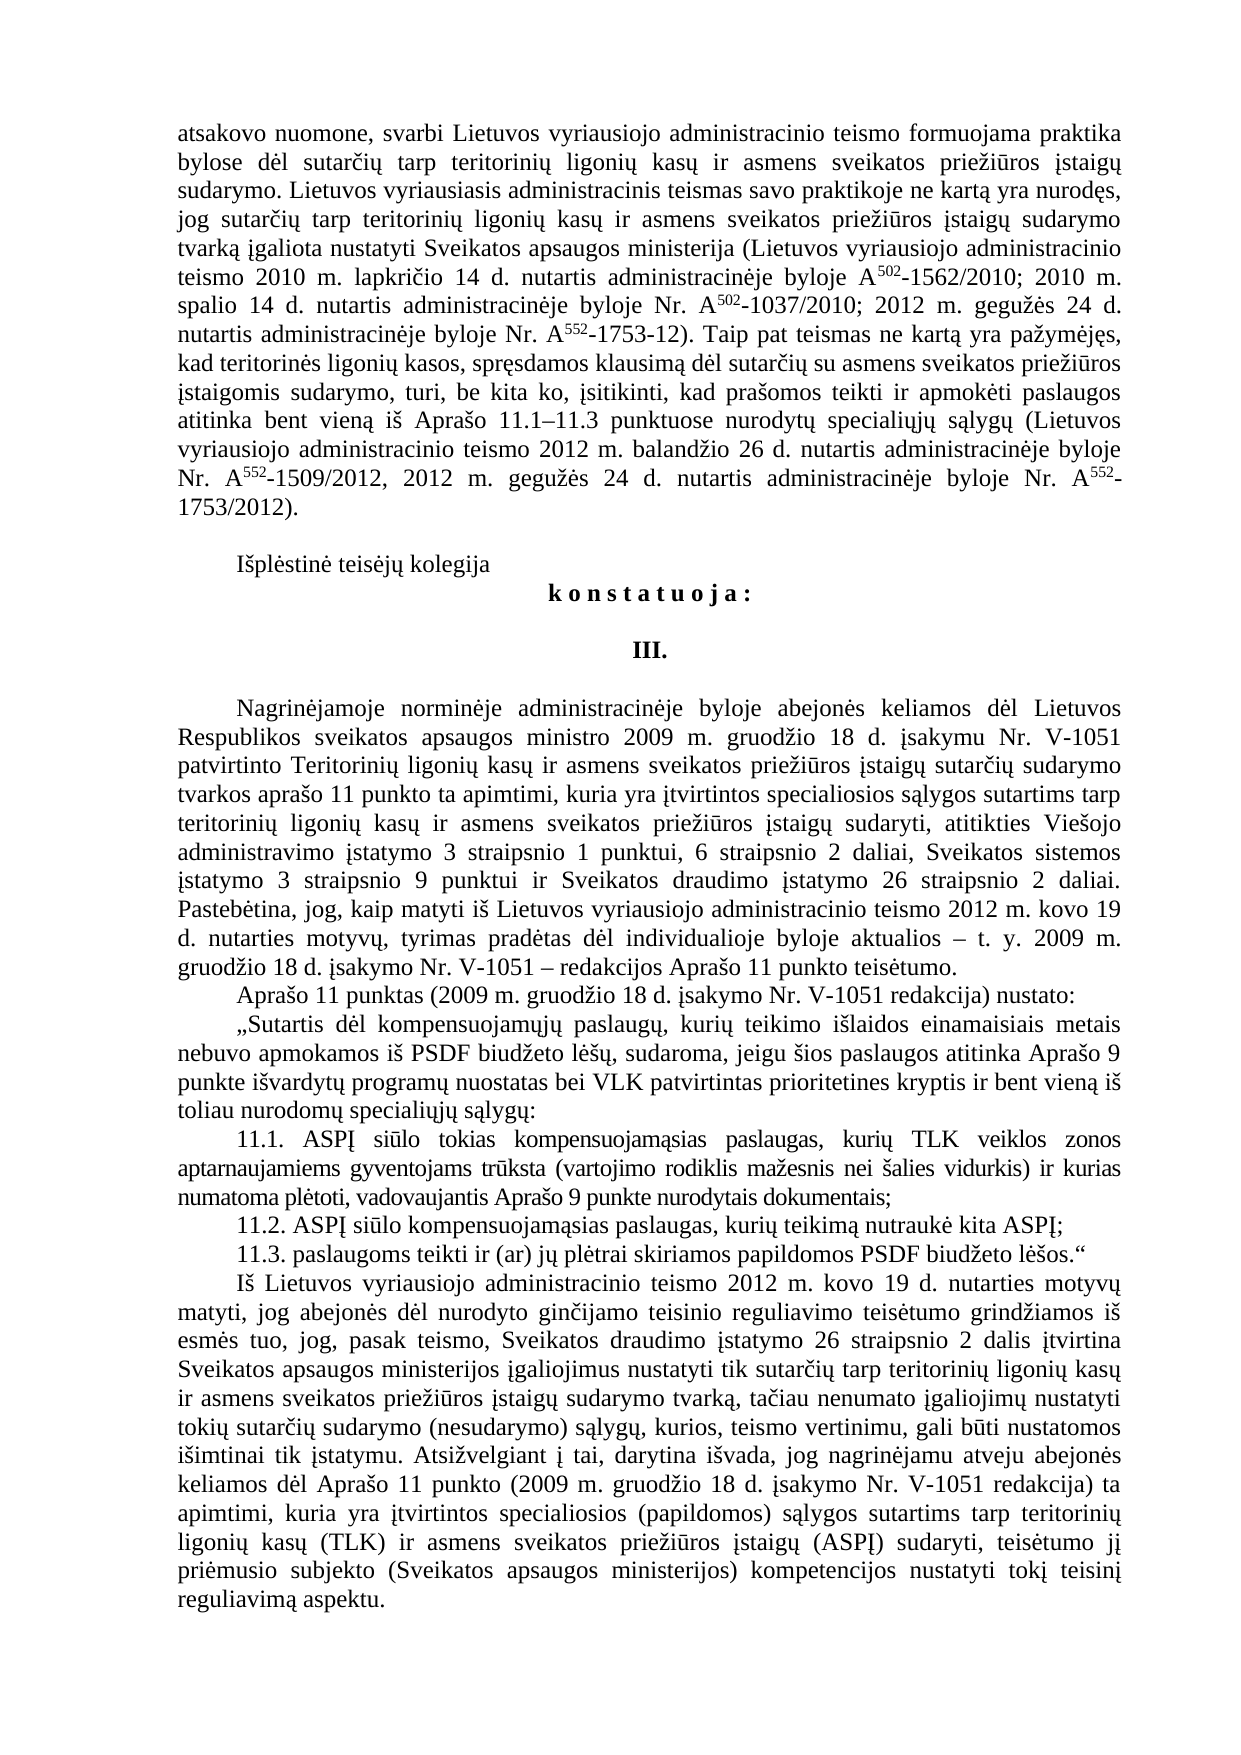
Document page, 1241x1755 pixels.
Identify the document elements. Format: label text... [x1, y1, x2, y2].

text 11.1. ASPĮ siūlo tokias kompensuojamąsias paslaugas, kurių TLK veiklos zonos aptarnaujamiems gyventojams trūksta (vartojimo rodiklis mažesnis nei šalies vidurkis) ir kurias numatoma plėtoti, vadovaujantis Aprašo 9 punkte nurodytais dokumentais; [177, 1124, 1122, 1211]
text Iš Lietuvos vyriausiojo administracinio teismo 2012 m. kovo 19 d. nutarties motyvų matyti, jog abejonės dėl nurodyto ginčijamo teisinio reguliavimo teisėtumo grindžiamos iš esmės tuo, jog, pasak teismo, Sveikatos draudimo įstatymo 26 straipsnio 2 dalis įtvirtina Sveikatos apsaugos ministerijos įgaliojimus nustatyti tik sutarčių tarp teritorinių ligonių kasų ir asmens sveikatos priežiūros įstaigų sudarymo tvarką, tačiau nenumato įgaliojimų nustatyti tokių sutarčių sudarymo (nesudarymo) sąlygų, kurios, teismo vertinimu, gali būti nustatomos išimtinai tik įstatymu. Atsižvelgiant į tai, darytina išvada, jog nagrinėjamu atveju abejonės keliamos dėl Aprašo 11 punkto (2009 m. gruodžio 18 d. įsakymo Nr. V-1051 redakcija) ta apimtimi, kuria yra įtvirtintos specialiosios (papildomos) sąlygos sutartims tarp teritorinių ligonių kasų (TLK) ir asmens sveikatos priežiūros įstaigų (ASPĮ) sudaryti, teisėtumo jį priėmusio subjekto (Sveikatos apsaugos ministerijos) kompetencijos nustatyti tokį teisinį reguliavimą aspektu. [177, 1268, 1122, 1613]
text 11.3. paslaugoms teikti ir (ar) jų plėtrai skiriamos papildomos PSDF biudžeto lėšos.“ [177, 1239, 1122, 1268]
text Aprašo 11 punktas (2009 m. gruodžio 18 d. įsakymo Nr. V-1051 redakcija) nustato: [177, 981, 1122, 1009]
text III. [177, 636, 1122, 664]
text „Sutartis dėl kompensuojamųjų paslaugų, kurių teikimo išlaidos einamaisiais metais nebuvo apmokamos iš PSDF biudžeto lėšų, sudaroma, jeigu šios paslaugos atitinka Aprašo 9 punkte išvardytų programų nuostatas bei VLK patvirtintas prioritetines kryptis ir bent vieną iš toliau nurodomų specialiųjų sąlygų: [177, 1009, 1122, 1124]
text Išplėstinė teisėjų kolegija [177, 549, 1122, 578]
text k o n s t a t u o j a : [177, 578, 1122, 607]
text atsakovo nuomone, svarbi Lietuvos vyriausiojo administracinio teismo formuojama praktika bylose dėl sutarčių tarp teritorinių ligonių kasų ir asmens sveikatos priežiūros įstaigų sudarymo. Lietuvos vyriausiasis administracinis teismas savo praktikoje ne kartą yra nurodęs, jog sutarčių tarp teritorinių ligonių kasų ir asmens sveikatos priežiūros įstaigų sudarymo tvarką įgaliota nustatyti Sveikatos apsaugos ministerija (Lietuvos vyriausiojo administracinio teismo 2010 m. lapkričio 14 d. nutartis administracinėje byloje A502-1562/2010; 2010 m. spalio 14 d. nutartis administracinėje byloje Nr. A502-1037/2010; 2012 m. gegužės 24 d. nutartis administracinėje byloje Nr. A552-1753-12). Taip pat teismas ne kartą yra pažymėjęs, kad teritorinės ligonių kasos, spręsdamos klausimą dėl sutarčių su asmens sveikatos priežiūros įstaigomis sudarymo, turi, be kita ko, įsitikinti, kad prašomos teikti ir apmokėti paslaugos atitinka bent vieną iš Aprašo 11.1–11.3 punktuose nurodytų specialiųjų sąlygų (Lietuvos vyriausiojo administracinio teismo 2012 m. balandžio 26 d. nutartis administracinėje byloje Nr. A552-1509/2012, 2012 m. gegužės 24 d. nutartis administracinėje byloje Nr. A552-1753/2012). [177, 118, 1122, 521]
text 11.2. ASPĮ siūlo kompensuojamąsias paslaugas, kurių teikimą nutraukė kita ASPĮ; [177, 1211, 1122, 1239]
text Nagrinėjamoje norminėje administracinėje byloje abejonės keliamos dėl Lietuvos Respublikos sveikatos apsaugos ministro 2009 m. gruodžio 18 d. įsakymu Nr. V-1051 patvirtinto Teritorinių ligonių kasų ir asmens sveikatos priežiūros įstaigų sutarčių sudarymo tvarkos aprašo 11 punkto ta apimtimi, kuria yra įtvirtintos specialiosios sąlygos sutartims tarp teritorinių ligonių kasų ir asmens sveikatos priežiūros įstaigų sudaryti, atitikties Viešojo administravimo įstatymo 3 straipsnio 1 punktui, 6 straipsnio 2 daliai, Sveikatos sistemos įstatymo 3 straipsnio 9 punktui ir Sveikatos draudimo įstatymo 26 straipsnio 2 daliai. Pastebėtina, jog, kaip matyti iš Lietuvos vyriausiojo administracinio teismo 2012 m. kovo 19 d. nutarties motyvų, tyrimas pradėtas dėl individualioje byloje aktualios – t. y. 2009 m. gruodžio 18 d. įsakymo Nr. V-1051 – redakcijos Aprašo 11 punkto teisėtumo. [177, 693, 1122, 981]
